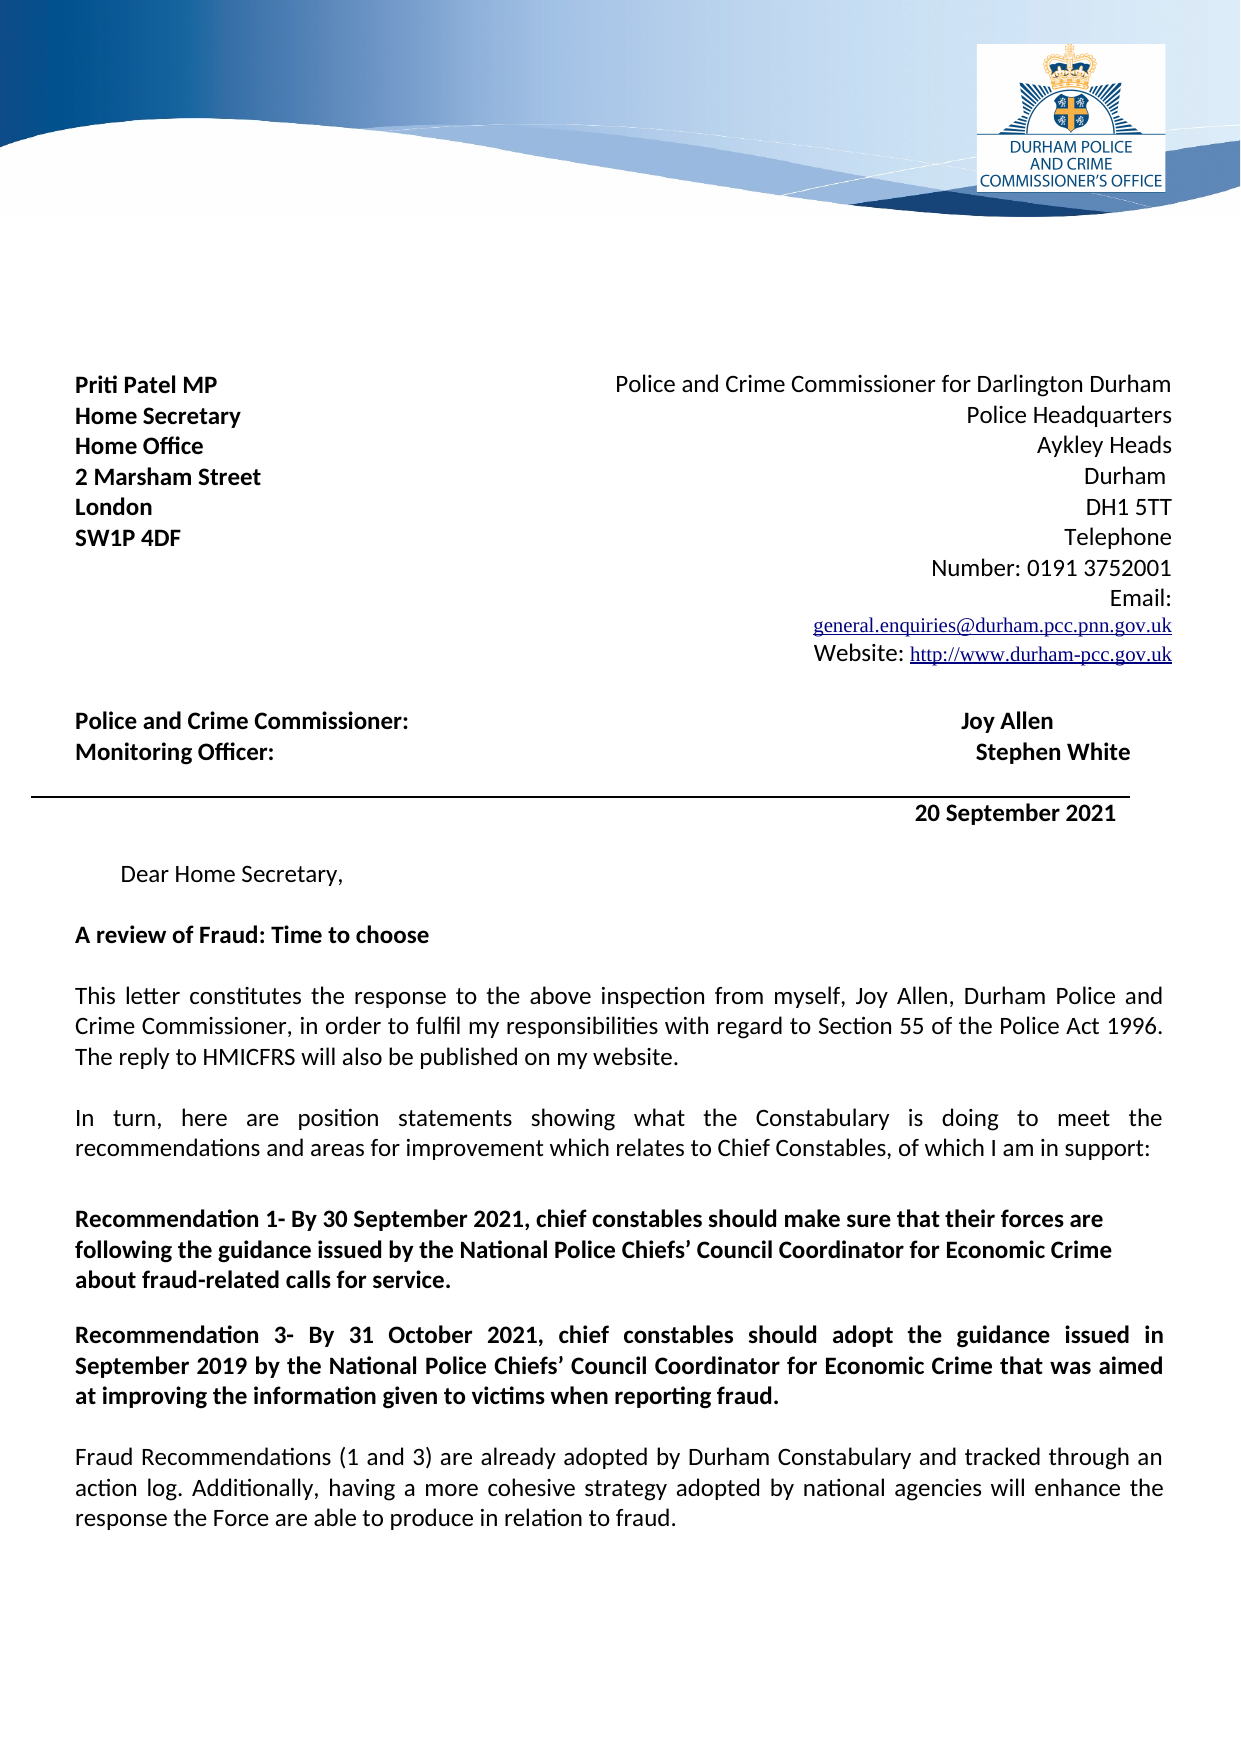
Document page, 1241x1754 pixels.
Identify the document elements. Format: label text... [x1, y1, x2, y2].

text Website: http://www.durham-pcc.gov.uk [611, 637, 1172, 667]
text This letter constitutes the response to the above inspection from myself, Joy Allen, Durham Police and Crime Commissioner, in order to fulfil my responsibilities with regard to Section 55 of the Police Act 1996. The reply to HMICFRS will also be published on my website. [75, 980, 1165, 1071]
text Telephone Number: 0191 3752001 [611, 521, 1172, 582]
text Recommendation 3- By 31 October 2021, chief constables should adopt the guidance issued in September 2019 by the National Police Chiefs’ Council Coordinator for Economic Crime that was aimed at improving the information given to victims when reporting fraud. [75, 1319, 1165, 1411]
text Durham [611, 460, 1172, 491]
text Monitoring Officer: Stephen White [75, 736, 1165, 766]
text Police and Crime Commissioner: Joy Allen [0, 705, 1165, 736]
text Home Secretary [75, 400, 611, 430]
text DH1 5TT [611, 491, 1172, 521]
text A review of Fraud: Time to choose [75, 919, 1165, 949]
text 20 September 2021 [0, 797, 1165, 827]
text Email: general.enquiries@durham.pcc.pnn.gov.uk [687, 582, 1172, 637]
text 2 Marsham Street [75, 461, 611, 491]
text In turn, here are position statements showing what the Constabulary is doing to meet the recommendations and areas for improvement which relates to Chief Constables, of which I am in support: [75, 1102, 1165, 1163]
text Police Headquarters [611, 399, 1172, 429]
text Recommendation 1- By 30 September 2021, chief constables should make sure that their forces are following the guidance issued by the National Police Chiefs’ Council Coordinator for Economic Crime about fraud-related calls for service. [75, 1204, 1165, 1295]
text Priti Patel MP [75, 369, 611, 400]
text SW1P 4DF [75, 522, 611, 552]
text London [75, 491, 611, 522]
text Dear Home Secretary, [45, 858, 1165, 888]
text Aykley Heads [611, 429, 1172, 460]
text Fraud Recommendations (1 and 3) are already adopted by Durham Constabulary and tracked through an action log. Additionally, having a more cohesive strategy adopted by national agencies will enhance the response the Force are able to produce in relation to fraud. [75, 1441, 1165, 1533]
text Police and Crime Commissioner for Darlington Durham [611, 368, 1172, 399]
text Home Office [75, 430, 611, 461]
